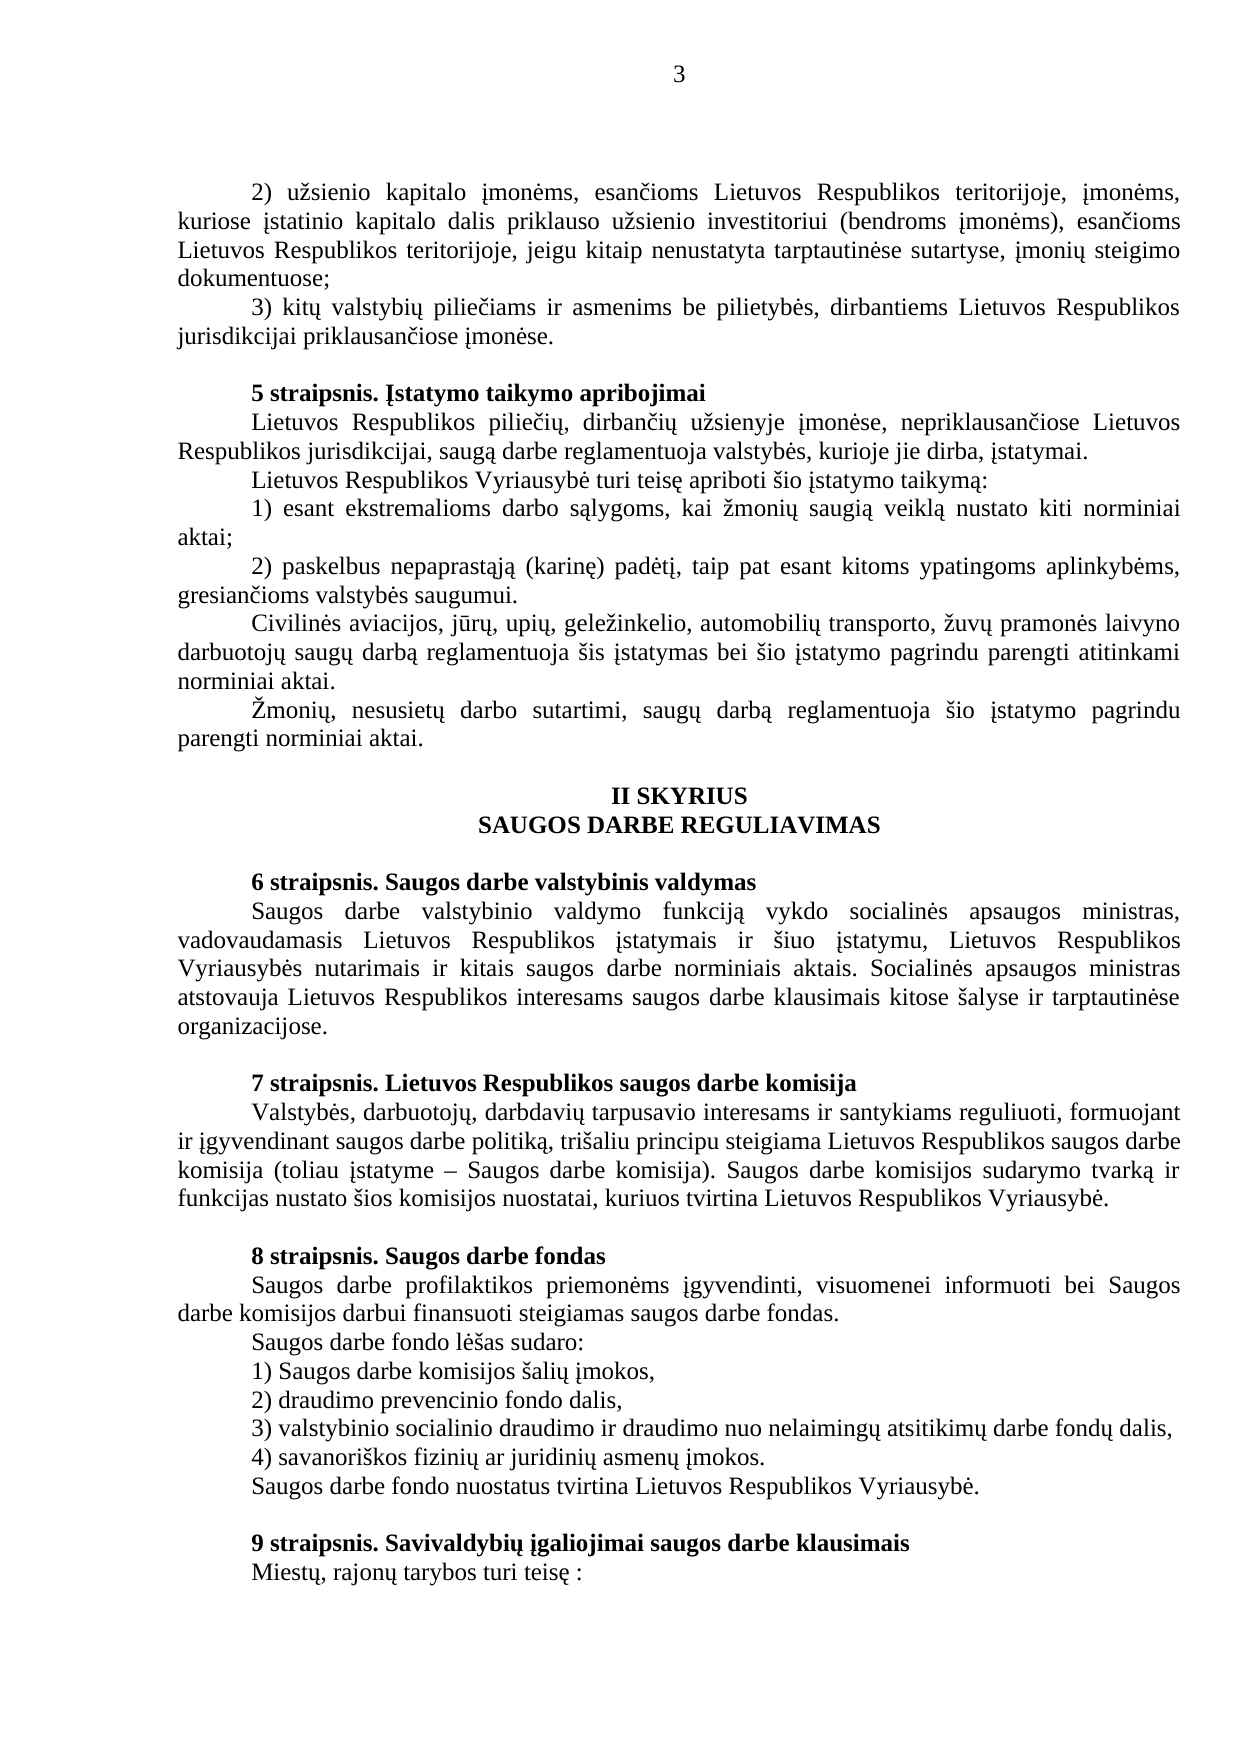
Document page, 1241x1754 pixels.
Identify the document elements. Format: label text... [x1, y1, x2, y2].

text 4) savanoriškos fizinių ar juridinių asmenų įmokos. [177, 1442, 1181, 1471]
text 5 straipsnis. Įstatymo taikymo apribojimai [177, 378, 1181, 407]
text 2) užsienio kapitalo įmonėms, esančioms Lietuvos Respublikos teritorijoje, įmonėms, kuriose įstatinio kapitalo dalis priklauso užsienio investitoriui (bendroms įmonėms), esančioms Lietuvos Respublikos teritorijoje, jeigu kitaip nenustatyta tarptautinėse sutartyse, įmonių steigimo dokumentuose; [177, 177, 1181, 292]
text Žmonių, nesusietų darbo sutartimi, saugų darbą reglamentuoja šio įstatymo pagrindu parengti norminiai aktai. [177, 695, 1181, 752]
text II SKYRIUS [177, 781, 1181, 810]
text 9 straipsnis. Savivaldybių įgaliojimai saugos darbe klausimais [177, 1528, 1181, 1557]
text 8 straipsnis. Saugos darbe fondas [177, 1241, 1181, 1270]
text Lietuvos Respublikos piliečių, dirbančių užsienyje įmonėse, nepriklausančiose Lietuvos Respublikos jurisdikcijai, saugą darbe reglamentuoja valstybės, kurioje jie dirba, įstatymai. [177, 407, 1181, 465]
text SAUGOS DARBE REGULIAVIMAS [177, 810, 1181, 838]
text Saugos darbe fondo nuostatus tvirtina Lietuvos Respublikos Vyriausybė. [177, 1471, 1181, 1500]
text 7 straipsnis. Lietuvos Respublikos saugos darbe komisija [177, 1068, 1181, 1097]
text Saugos darbe profilaktikos priemonėms įgyvendinti, visuomenei informuoti bei Saugos darbe komisijos darbui finansuoti steigiamas saugos darbe fondas. [177, 1270, 1181, 1327]
text Saugos darbe valstybinio valdymo funkciją vykdo socialinės apsaugos ministras, vadovaudamasis Lietuvos Respublikos įstatymais ir šiuo įstatymu, Lietuvos Respublikos Vyriausybės nutarimais ir kitais saugos darbe norminiais aktais. Socialinės apsaugos ministras atstovauja Lietuvos Respublikos interesams saugos darbe klausimais kitose šalyse ir tarptautinėse organizacijose. [177, 896, 1181, 1040]
text Civilinės aviacijos, jūrų, upių, geležinkelio, automobilių transporto, žuvų pramonės laivyno darbuotojų saugų darbą reglamentuoja šis įstatymas bei šio įstatymo pagrindu parengti atitinkami norminiai aktai. [177, 608, 1181, 695]
text 3) kitų valstybių piliečiams ir asmenims be pilietybės, dirbantiems Lietuvos Respublikos jurisdikcijai priklausančiose įmonėse. [177, 292, 1181, 350]
text Lietuvos Respublikos Vyriausybė turi teisę apriboti šio įstatymo taikymą: [177, 465, 1181, 493]
text 3) valstybinio socialinio draudimo ir draudimo nuo nelaimingų atsitikimų darbe fondų dalis, [177, 1413, 1181, 1442]
text Valstybės, darbuotojų, darbdavių tarpusavio interesams ir santykiams reguliuoti, formuojant ir įgyvendinant saugos darbe politiką, trišaliu principu steigiama Lietuvos Respublikos saugos darbe komisija (toliau įstatyme – Saugos darbe komisija). Saugos darbe komisijos sudarymo tvarką ir funkcijas nustato šios komisijos nuostatai, kuriuos tvirtina Lietuvos Respublikos Vyriausybė. [177, 1097, 1181, 1212]
text 1) Saugos darbe komisijos šalių įmokos, [177, 1356, 1181, 1385]
text 2) paskelbus nepaprastąją (karinę) padėtį, taip pat esant kitoms ypatingoms aplinkybėms, gresiančioms valstybės saugumui. [177, 551, 1181, 608]
text 1) esant ekstremalioms darbo sąlygoms, kai žmonių saugią veiklą nustato kiti norminiai aktai; [177, 493, 1181, 551]
text Miestų, rajonų tarybos turi teisę : [177, 1557, 1181, 1586]
text 6 straipsnis. Saugos darbe valstybinis valdymas [177, 867, 1181, 896]
text Saugos darbe fondo lėšas sudaro: [177, 1327, 1181, 1356]
text 2) draudimo prevencinio fondo dalis, [177, 1385, 1181, 1413]
